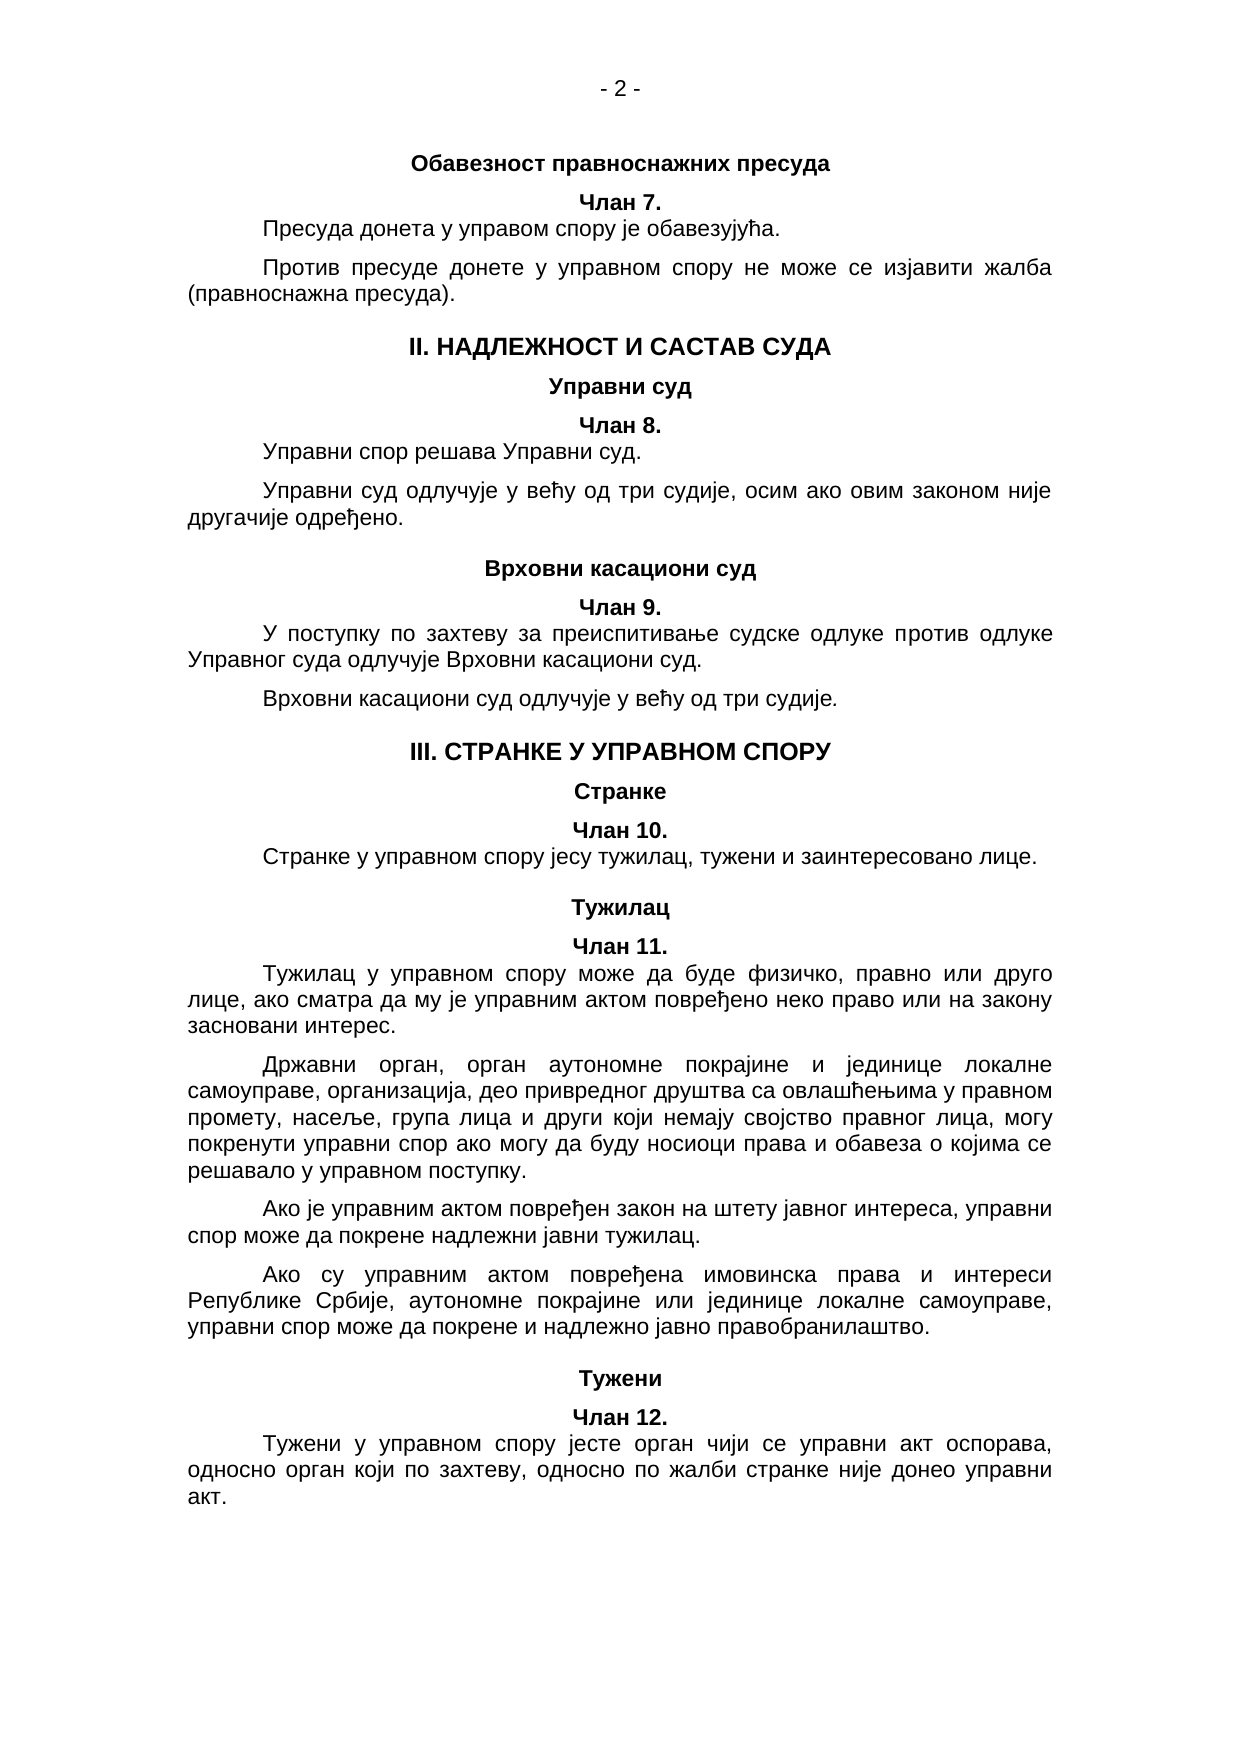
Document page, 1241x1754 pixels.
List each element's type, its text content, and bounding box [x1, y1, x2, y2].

text Члан 10. [262, 817, 978, 843]
text Врховни касациони суд [262, 555, 978, 581]
text II. НАДЛЕЖНОСТ И САСТАВ СУДА [202, 332, 1038, 361]
text III. СТРАНКЕ У УПРАВНОМ СПОРУ [202, 737, 1038, 765]
text У поступку по захтеву за преиспитивање судске одлуке против одлуке Управног суда одлучује Врховни касациони суд. [187, 620, 1053, 673]
text Члан 8. [262, 412, 978, 438]
text Пресуда донета у управом спору је обавезујућа. [187, 215, 1053, 242]
text Странке у управном спору јесу тужилац, тужени и заинтересовано лице. [187, 843, 1053, 869]
text Странке [262, 778, 978, 804]
text Управни суд одлучује у већу од три судије, осим ако овим законом није другачије одређено. [187, 477, 1053, 530]
text Тужени [262, 1365, 978, 1391]
text Тужилац у управном спору може да буде физичко, правно или друго лице, ако сматра да му је управним актом повређено неко право или на закону засновани интерес. [187, 959, 1053, 1039]
text Управни спор решава Управни суд. [187, 438, 1053, 464]
text Државни орган, орган аутономне покрајине и јединице локалне самоуправе, организација, део привредног друштва са овлашћењима у правном промету, насеље, група лица и други који немају својство правног лица, могу покренути управни спор ако могу да буду носиоци права и обавеза о којима се решавало у управном поступку. [187, 1051, 1053, 1183]
text Члан 11. [262, 933, 978, 959]
text Ако је управним актом повређен закон на штету јавног интереса, управни спор може да покрене надлежни јавни тужилац. [187, 1195, 1053, 1248]
text Ако су управним актом повређена имовинска права и интереси Републике Србије, аутономне покрајине или јединице локалне самоуправе, управни спор може да покрене и надлежно јавно правобранилаштво. [187, 1261, 1053, 1340]
text Члан 12. [262, 1403, 978, 1430]
text Обавезност правноснажних пресуда [262, 150, 978, 176]
text Члан 9. [262, 594, 978, 620]
text Тужилац [262, 894, 978, 921]
text Против пресуде донете у управном спору не може се изјавити жалба (правноснажна пресуда). [187, 254, 1053, 307]
text Члан 7. [262, 189, 978, 215]
text Врховни касациони суд одлучује у већу од три судије. [187, 685, 1053, 712]
text Управни суд [262, 373, 978, 399]
text Тужени у управном спору јесте орган чији се управни акт оспорава, односно орган који по захтеву, односно по жалби странке није донео управни акт. [187, 1430, 1053, 1509]
